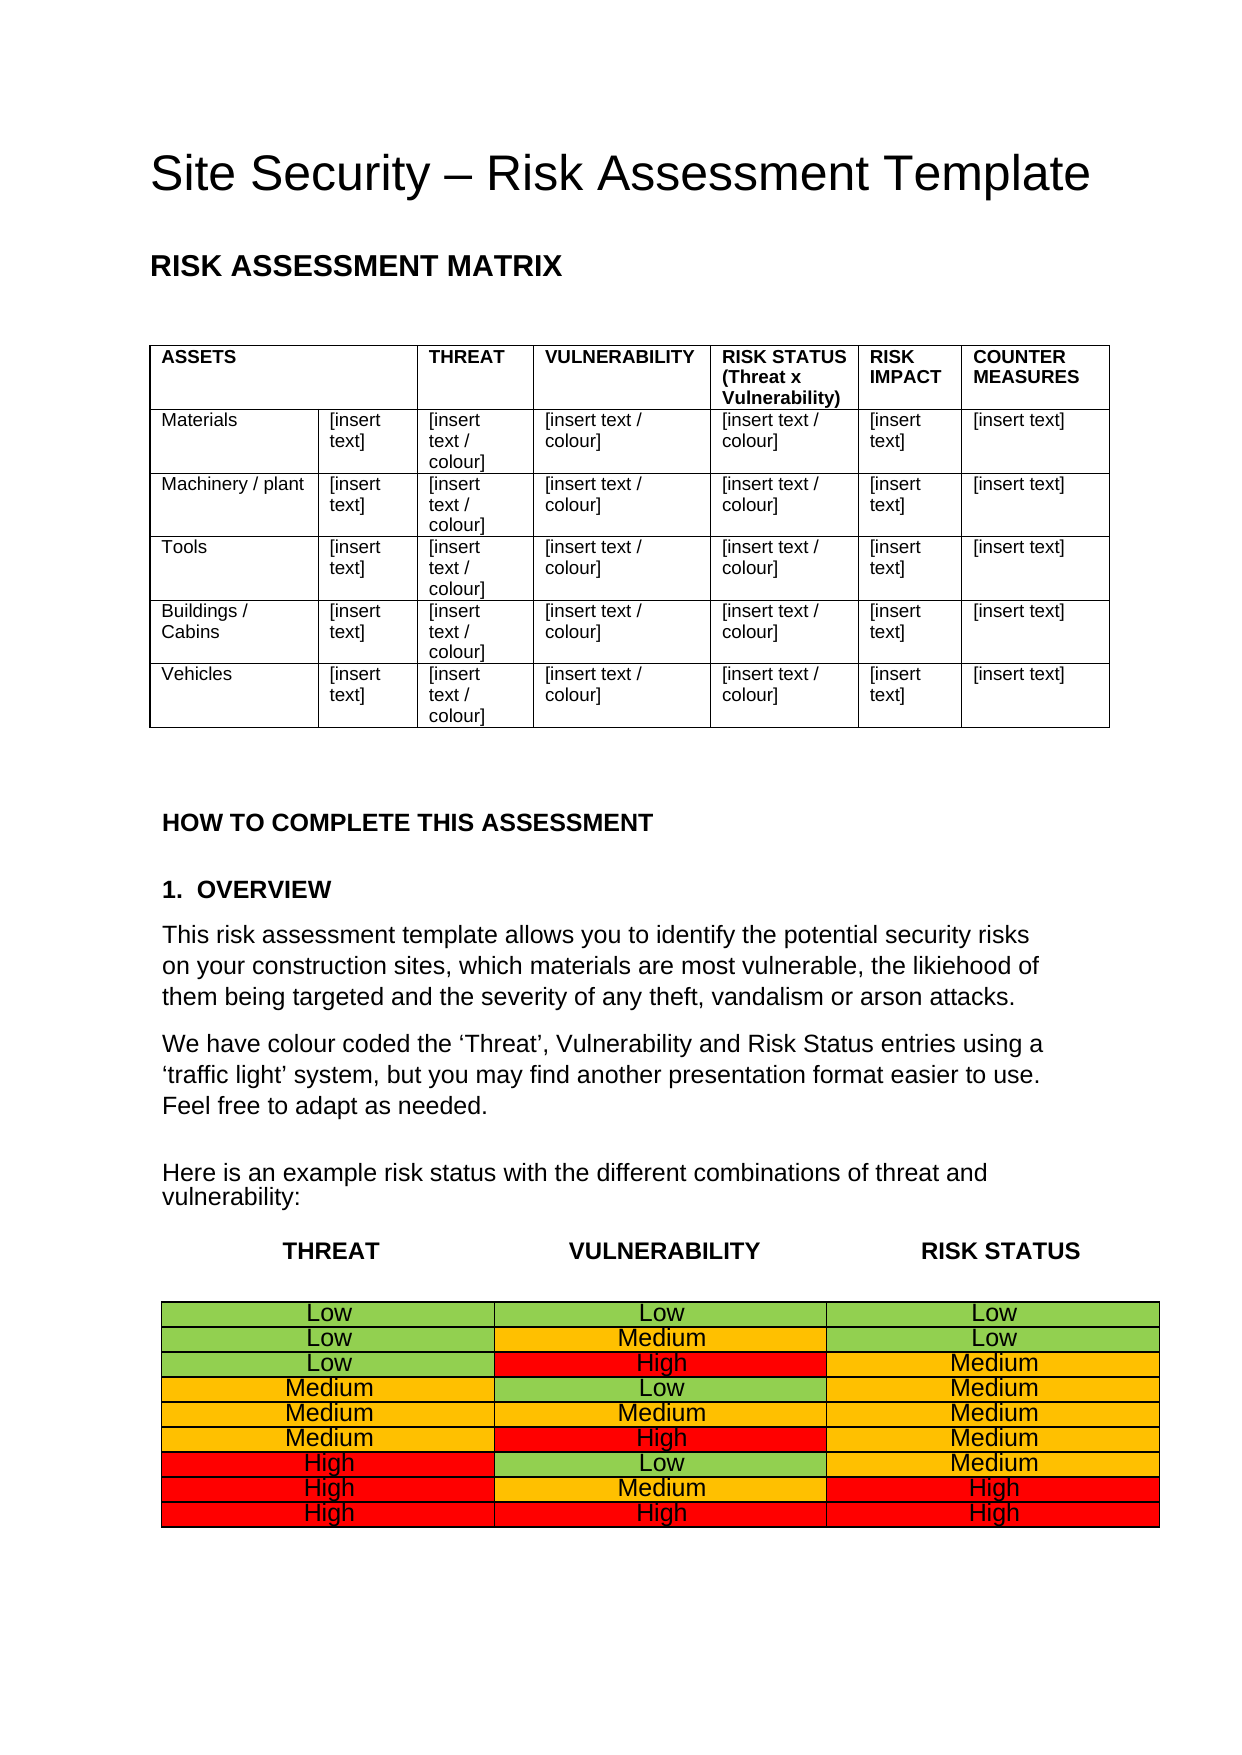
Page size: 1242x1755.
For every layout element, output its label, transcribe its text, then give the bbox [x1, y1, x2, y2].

table_cell Medium [827, 1453, 1159, 1476]
table_cell High [495, 1503, 826, 1526]
table_cell Medium [827, 1428, 1159, 1451]
table_cell [insert text] [319, 601, 417, 663]
table_cell High [495, 1428, 826, 1451]
table_cell Low [162, 1328, 494, 1351]
table_cell Materials [151, 410, 318, 472]
table_cell Medium [162, 1378, 494, 1401]
table_cell [insert text / colour] [534, 601, 710, 663]
table_cell [insert text] [319, 410, 417, 472]
table_header VULNERABILITY [534, 346, 710, 409]
table_header ASSETS [151, 346, 417, 409]
table_cell High [162, 1453, 494, 1476]
table_cell [insert text] [962, 664, 1109, 727]
table_cell [insert text / colour] [711, 474, 858, 536]
text This risk assessment template allows you to identify the potential security risks on your construction sites, which materials are most vulnerable, the likiehood of them being targeted and the severity of any theft, vandalism or arson attacks. [162, 918, 1052, 1012]
table_cell Medium [827, 1353, 1159, 1376]
table_cell High [495, 1353, 826, 1376]
table_cell Medium [162, 1428, 494, 1451]
table_cell [insert text] [859, 601, 961, 663]
table_cell Vehicles [151, 664, 318, 727]
text Site Security – Risk Assessment Template [150, 150, 1094, 200]
table_cell High [827, 1478, 1159, 1501]
table_cell [insert text / colour] [711, 537, 858, 599]
table_cell High [827, 1503, 1159, 1526]
table_cell Low [495, 1378, 826, 1401]
table_header THREAT [418, 346, 533, 409]
table_cell High [162, 1478, 494, 1501]
table_cell [insert text / colour] [711, 664, 858, 727]
table_cell [insert text] [859, 537, 961, 599]
table_cell Tools [151, 537, 318, 599]
text RISK ASSESSMENT MATRIX [150, 252, 1094, 282]
table_cell [insert text / colour] [418, 601, 533, 663]
table_cell [insert text / colour] [534, 537, 710, 599]
table_cell [insert text] [859, 474, 961, 536]
table_cell [insert text] [962, 537, 1109, 599]
text We have colour coded the ‘Threat’, Vulnerability and Risk Status entries using a ‘traffic light’ system, but you may find another presentation format easier to use. Feel free to adapt as needed. [162, 1027, 1074, 1121]
table_header RISK STATUS (Threat x Vulnerability) [711, 346, 858, 409]
table_cell [insert text / colour] [534, 410, 710, 472]
table_cell [insert text / colour] [418, 664, 533, 727]
table_cell [insert text / colour] [534, 664, 710, 727]
table_cell [insert text / colour] [418, 537, 533, 599]
table_header Low [162, 1303, 494, 1326]
table_cell Medium [495, 1328, 826, 1351]
table_cell [insert text] [962, 410, 1109, 472]
table_cell Low [495, 1453, 826, 1476]
table_cell [insert text] [319, 664, 417, 727]
text Here is an example risk status with the different combinations of threat and vulnerability: [162, 1163, 1094, 1211]
table_cell Low [827, 1328, 1159, 1351]
table_cell [insert text] [859, 410, 961, 472]
table_cell [insert text] [859, 664, 961, 727]
table_cell Machinery / plant [151, 474, 318, 536]
table_cell [insert text / colour] [711, 601, 858, 663]
table_cell [insert text] [962, 601, 1109, 663]
table_cell [insert text / colour] [711, 410, 858, 472]
table_cell Medium [495, 1478, 826, 1501]
table_header Low [495, 1303, 826, 1326]
text 1. OVERVIEW [162, 878, 1094, 904]
table_header COUNTER MEASURES [962, 346, 1109, 409]
table_cell [insert text] [962, 474, 1109, 536]
table_cell [insert text] [319, 474, 417, 536]
table_cell [insert text / colour] [418, 410, 533, 472]
table_cell Medium [162, 1403, 494, 1426]
table_cell Buildings / Cabins [151, 601, 318, 663]
table_header Low [827, 1303, 1159, 1326]
table_cell [insert text / colour] [534, 474, 710, 536]
table_cell Medium [495, 1403, 826, 1426]
table_cell Low [162, 1353, 494, 1376]
table_cell Medium [827, 1378, 1159, 1401]
table_cell [insert text] [319, 537, 417, 599]
table_cell Medium [827, 1403, 1159, 1426]
table_header RISK IMPACT [859, 346, 961, 409]
table_cell High [162, 1503, 494, 1526]
text HOW TO COMPLETE THIS ASSESSMENT [162, 811, 1094, 837]
table_cell [insert text / colour] [418, 474, 533, 536]
text THREAT VULNERABILITY RISK STATUS [282, 1241, 1094, 1264]
